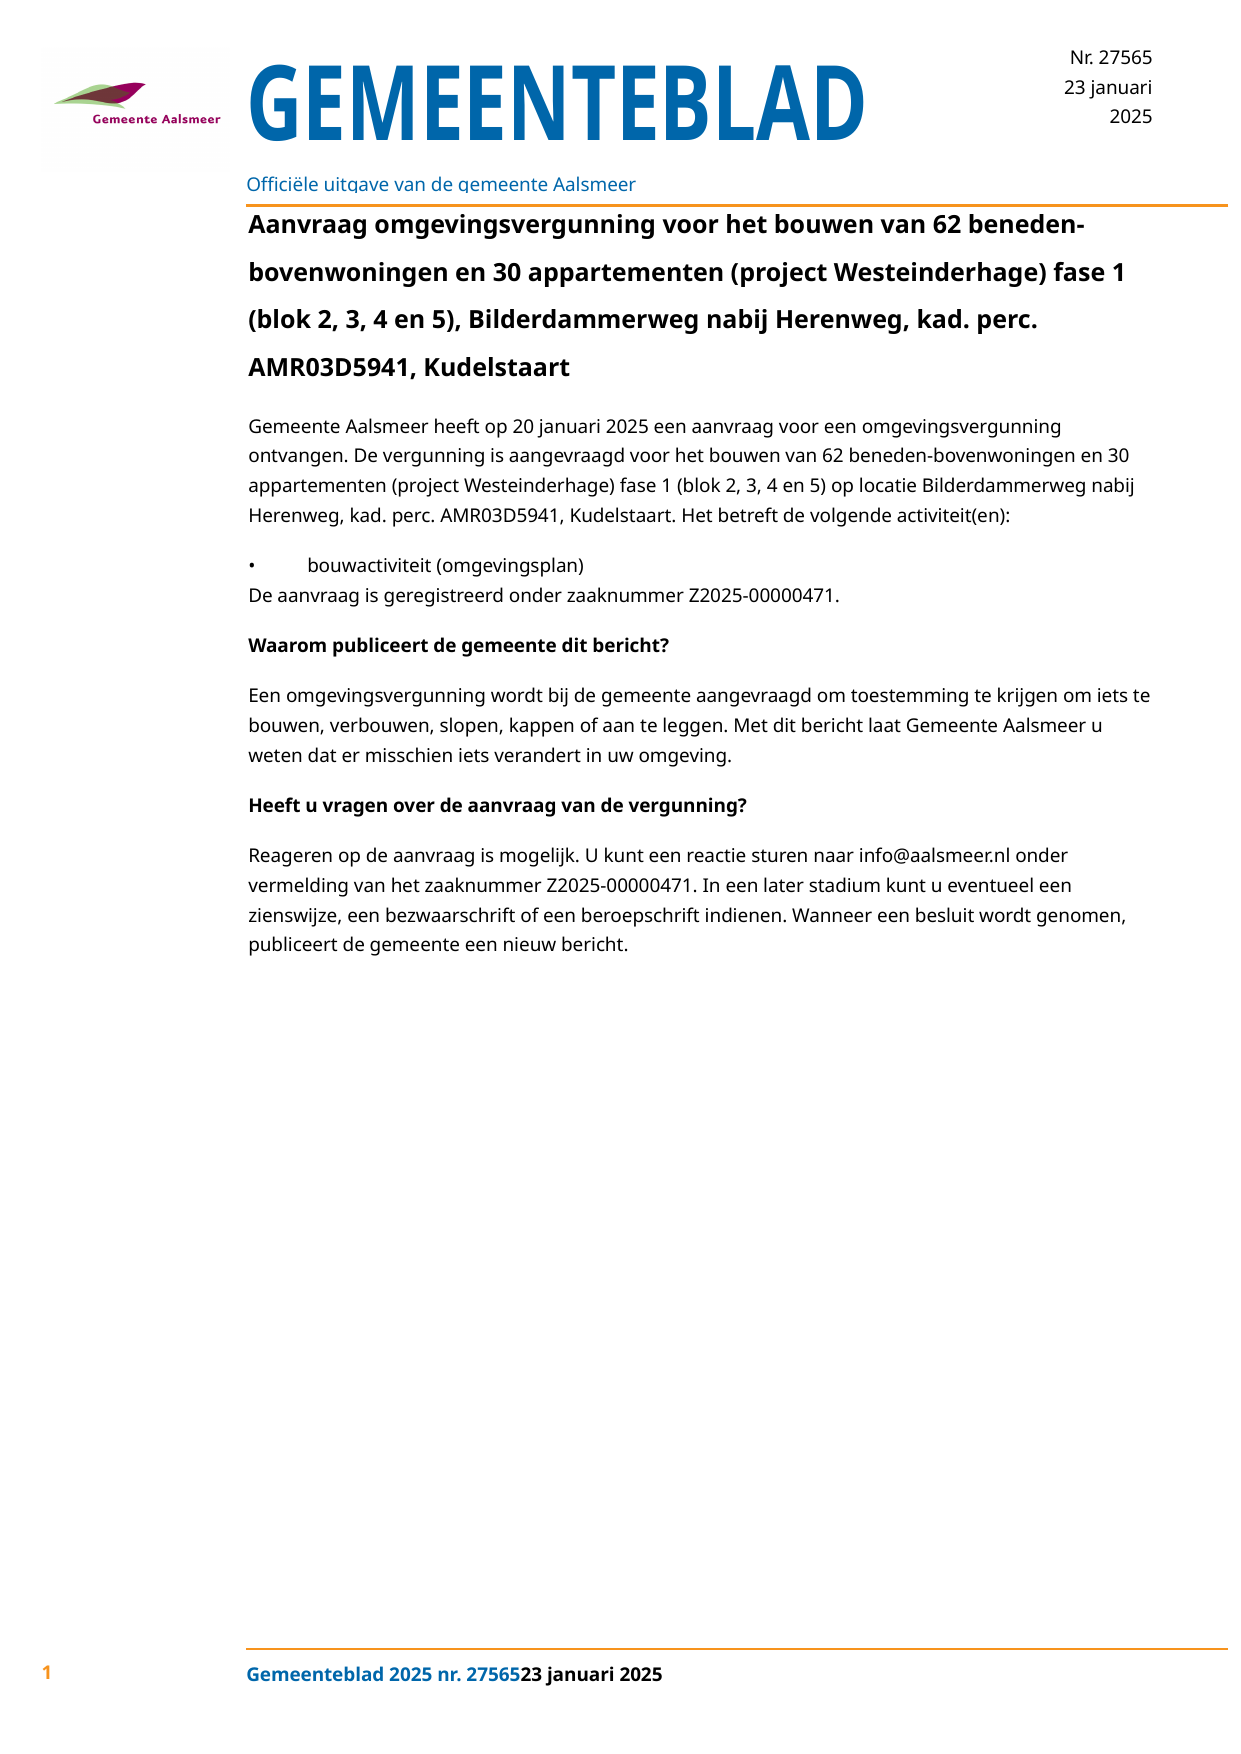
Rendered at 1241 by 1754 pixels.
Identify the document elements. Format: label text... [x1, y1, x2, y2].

text Reageren op de aanvraag is mogelijk. U kunt een reactie sturen naar info@aalsmeer.nl onder vermelding van het zaaknummer Z2025-00000471. In een later stadium kunt u eventueel een zienswijze, een bezwaarschrift of een beroepschrift indienen. Wanneer een besluit wordt genomen, publiceert de gemeente een nieuw bericht. [248, 843, 1152, 957]
text Aanvraag omgevingsvergunning voor het bouwen van 62 beneden-bovenwoningen en 30 appartementen (project Westeinderhage) fase 1 (blok 2, 3, 4 en 5), Bilderdammerweg nabij Herenweg, kad. perc. AMR03D5941, Kudelstaart [248, 207, 1152, 384]
text Een omgevingsvergunning wordt bij de gemeente aangevraagd om toestemming te krijgen om iets te bouwen, verbouwen, slopen, kappen of aan te leggen. Met dit bericht laat Gemeente Aalsmeer u weten dat er misschien iets verandert in uw omgeving. [248, 683, 1152, 768]
text De aanvraag is geregistreerd onder zaaknummer Z2025-00000471. [248, 582, 1152, 608]
text Gemeente Aalsmeer heeft op 20 januari 2025 een aanvraag voor een omgevingsvergunning ontvangen. De vergunning is aangevraagd voor het bouwen van 62 beneden-bovenwoningen en 30 appartementen (project Westeinderhage) fase 1 (blok 2, 3, 4 en 5) op locatie Bilderdammerweg nabij Herenweg, kad. perc. AMR03D5941, Kudelstaart. Het betreft de volgende activiteit(en): [248, 413, 1152, 528]
picture [41, 47, 231, 172]
text Waarom publiceert de gemeente dit bericht? [248, 632, 1152, 658]
text Heeft u vragen over de aanvraag van de vergunning? [248, 792, 1152, 818]
list bouwactiviteit (omgevingsplan) [248, 552, 1152, 578]
